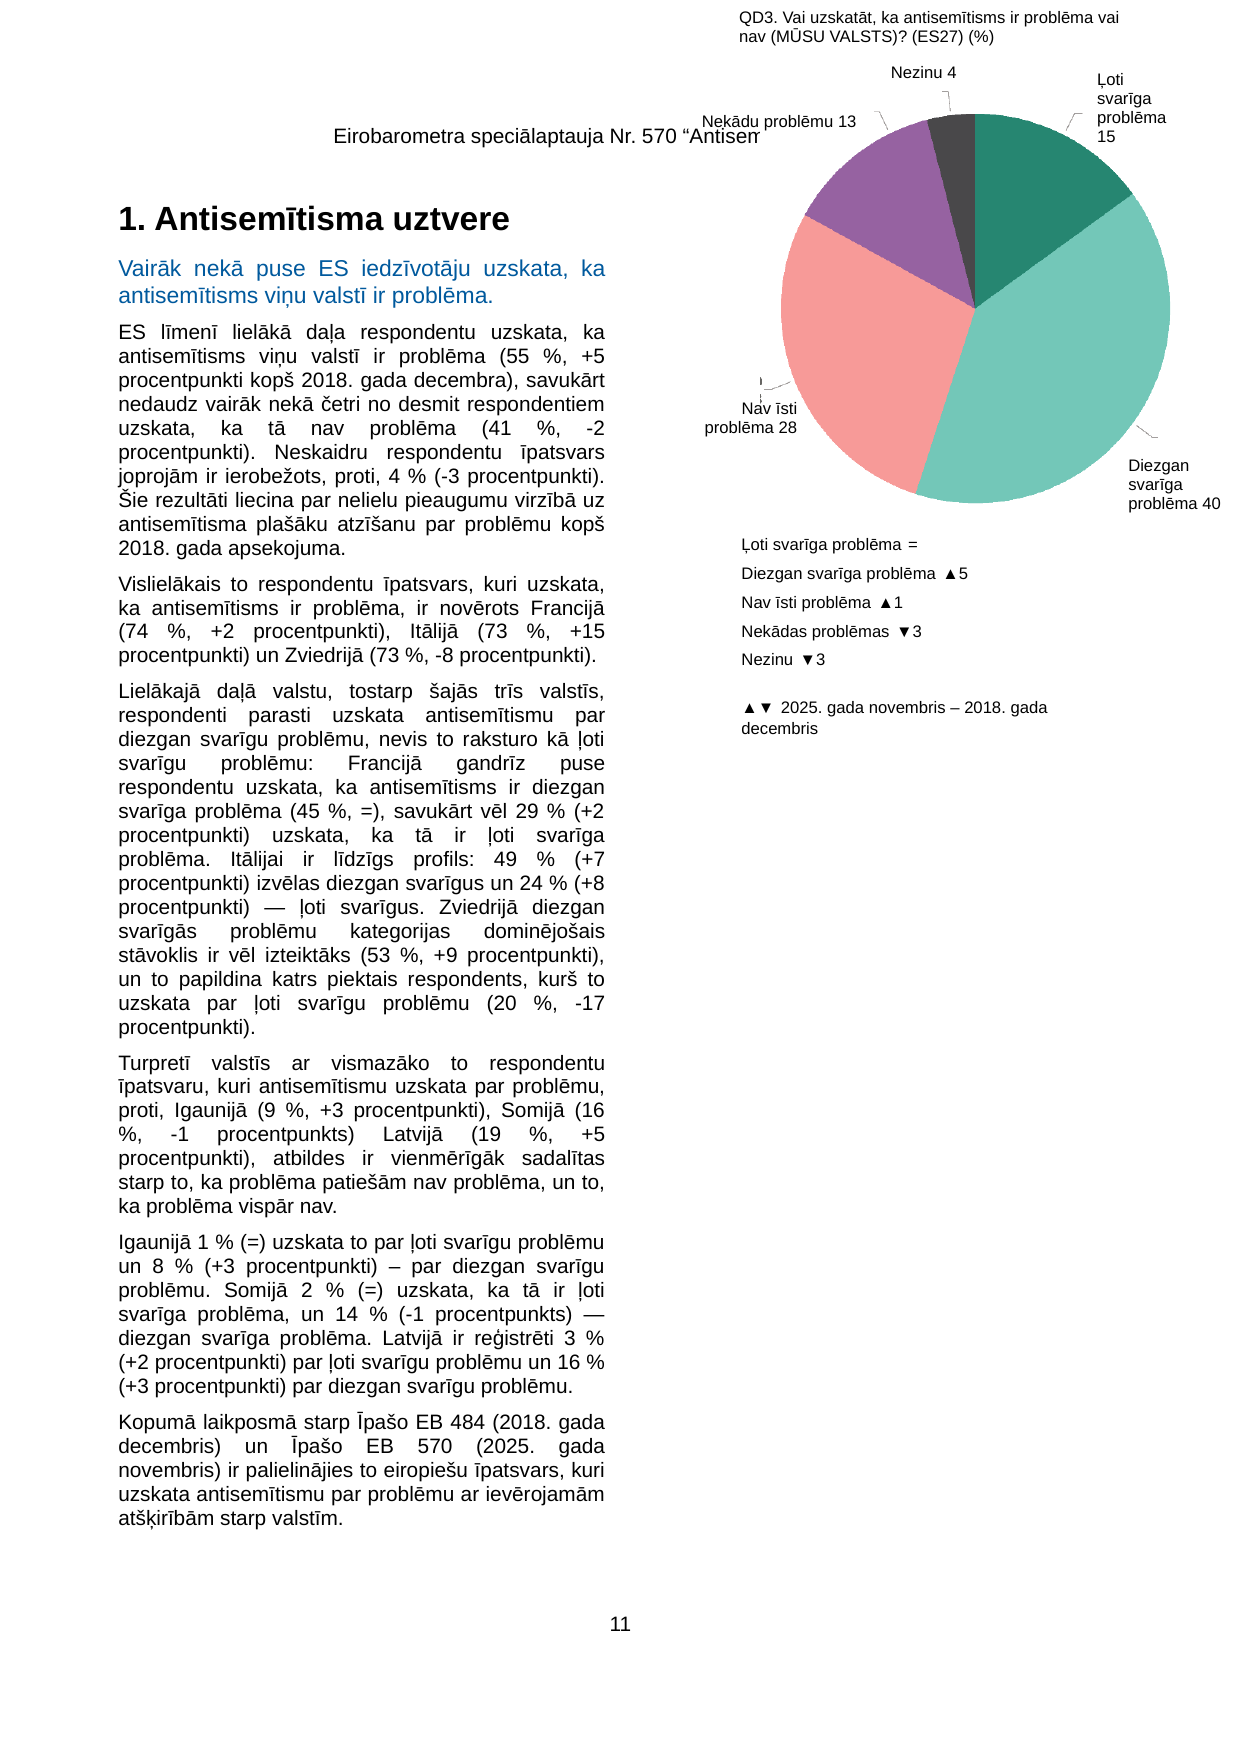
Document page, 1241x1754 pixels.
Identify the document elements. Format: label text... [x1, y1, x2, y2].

text ES līmenī lielākā daļa respondentu uzskata, ka antisemītisms viņu valstī ir problēma (55 %, +5 procentpunkti kopš 2018. gada decembra), savukārt nedaudz vairāk nekā četri no desmit respondentiem uzskata, ka tā nav problēma (41 %, -2 procentpunkti). Neskaidru respondentu īpatsvars joprojām ir ierobežots, proti, 4 % (-3 procentpunkti). Šie rezultāti liecina par nelielu pieaugumu virzībā uz antisemītisma plašāku atzīšanu par problēmu kopš 2018. gada apsekojuma. [118, 320, 605, 559]
text Lielākajā daļā valstu, tostarp šajās trīs valstīs, respondenti parasti uzskata antisemītismu par diezgan svarīgu problēmu, nevis to raksturo kā ļoti svarīgu problēmu: Francijā gandrīz puse respondentu uzskata, ka antisemītisms ir diezgan svarīga problēma (45 %, =), savukārt vēl 29 % (+2 procentpunkti) uzskata, ka tā ir ļoti svarīga problēma. Itālijai ir līdzīgs profils: 49 % (+7 procentpunkti) izvēlas diezgan svarīgus un 24 % (+8 procentpunkti) — ļoti svarīgus. Zviedrijā diezgan svarīgās problēmu kategorijas dominējošais stāvoklis ir vēl izteiktāks (53 %, +9 procentpunkti), un to papildina katrs piektais respondents, kurš to uzskata par ļoti svarīgu problēmu (20 %, -17 procentpunkti). [118, 679, 605, 1038]
text Vislielākais to respondentu īpatsvars, kuri uzskata, ka antisemītisms ir problēma, ir novērots Francijā (74 %, +2 procentpunkti), Itālijā (73 %, +15 procentpunkti) un Zviedrijā (73 %, -8 procentpunkti). [118, 571, 605, 667]
text Turpretī valstīs ar vismazāko to respondentu īpatsvaru, kuri antisemītismu uzskata par problēmu, proti, Igaunijā (9 %, +3 procentpunkti), Somijā (16 %, -1 procentpunkts) Latvijā (19 %, +5 procentpunkti), atbildes ir vienmērīgāk sadalītas starp to, ka problēma patiešām nav problēma, un to, ka problēma vispār nav. [118, 1050, 605, 1218]
text Igaunijā 1 % (=) uzskata to par ļoti svarīgu problēmu un 8 % (+3 procentpunkti) – par diezgan svarīgu problēmu. Somijā 2 % (=) uzskata, ka tā ir ļoti svarīga problēma, un 14 % (-1 procentpunkts) — diezgan svarīga problēma. Latvijā ir reģistrēti 3 % (+2 procentpunkti) par ļoti svarīgu problēmu un 16 % (+3 procentpunkti) par diezgan svarīgu problēmu. [118, 1230, 605, 1398]
subtitle 1. Antisemītisma uztvere [118, 198, 605, 237]
text Kopumā laikposmā starp Īpašo EB 484 (2018. gada decembris) un Īpašo EB 570 (2025. gada novembris) ir palielinājies to eiropiešu īpatsvars, kuri uzskata antisemītismu par problēmu ar ievērojamām atšķirībām starp valstīm. [118, 1409, 605, 1529]
text Vairāk nekā puse ES iedzīvotāju uzskata, ka antisemītisms viņu valstī ir problēma. [118, 255, 605, 308]
picture [760, 86, 1177, 505]
